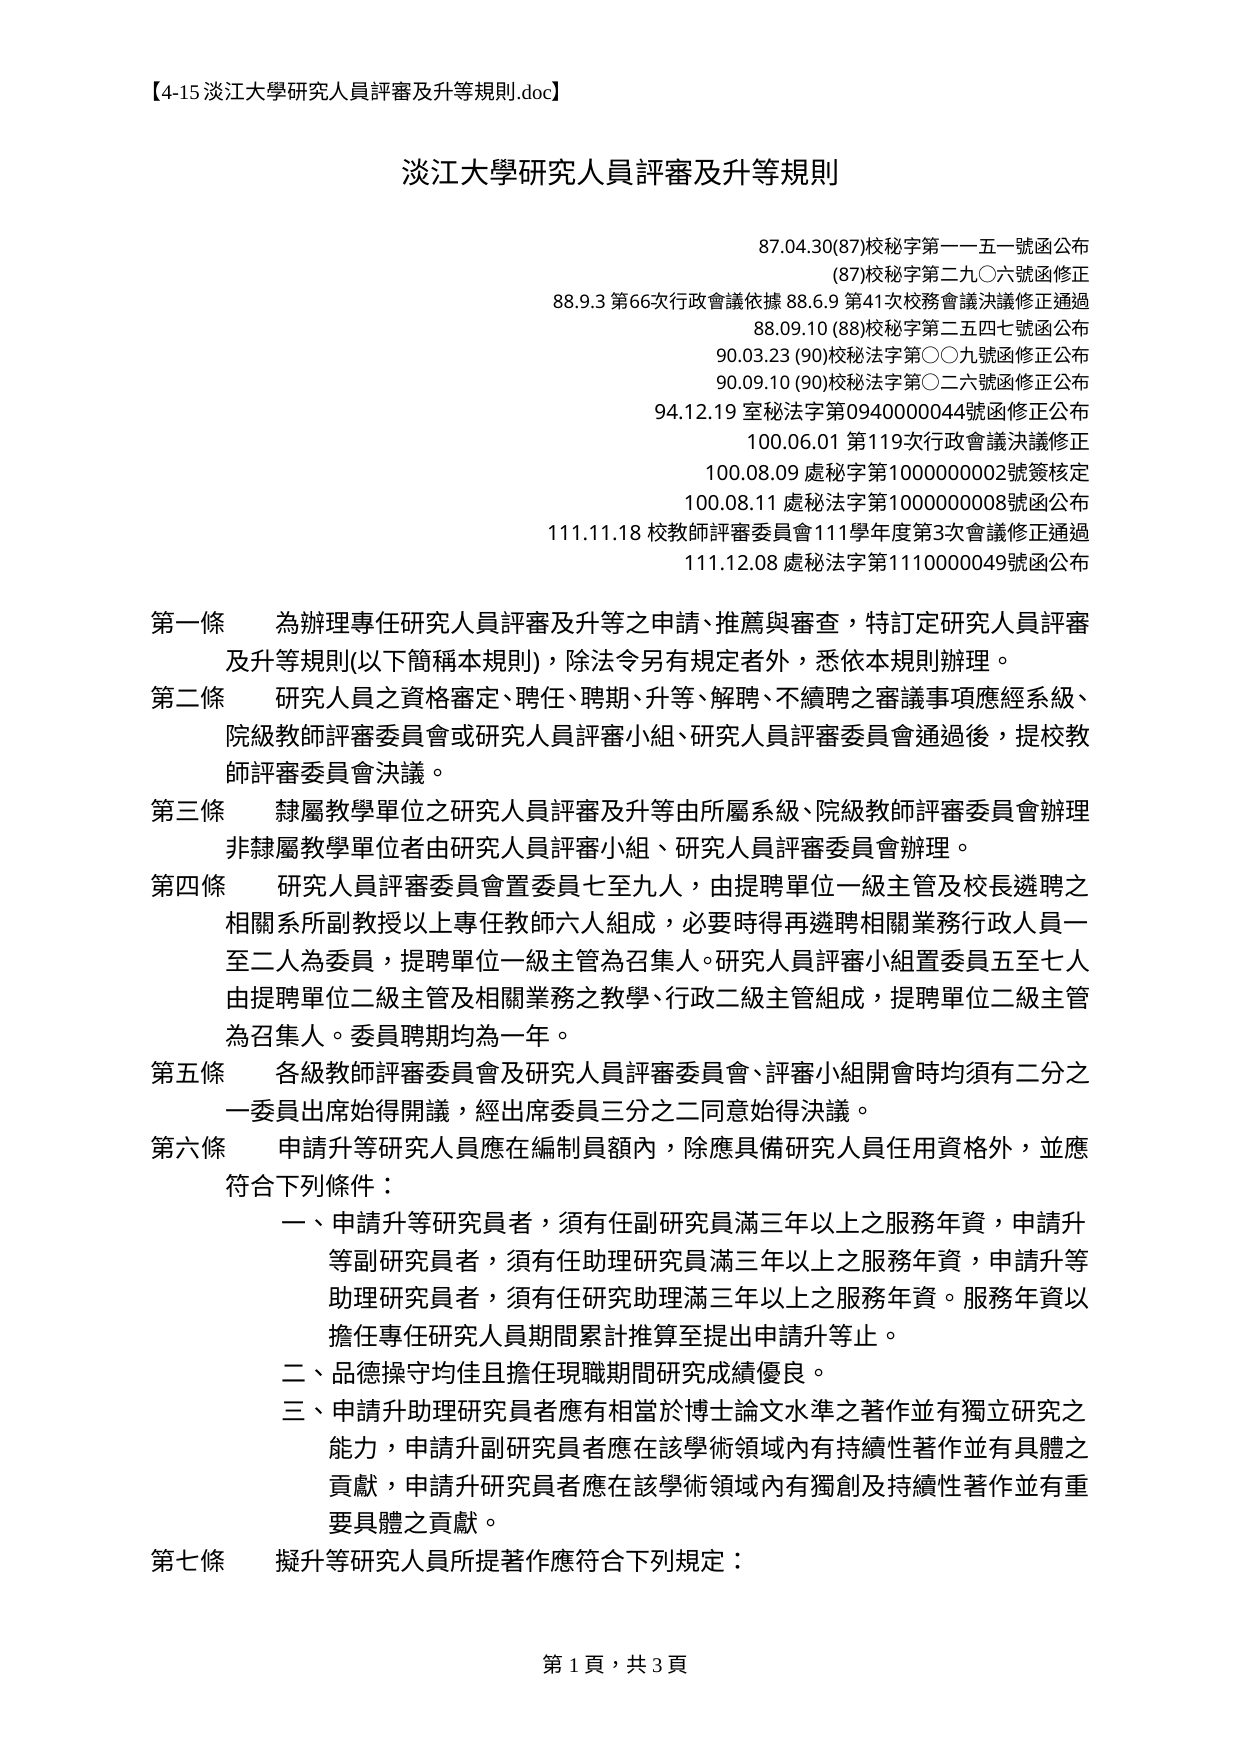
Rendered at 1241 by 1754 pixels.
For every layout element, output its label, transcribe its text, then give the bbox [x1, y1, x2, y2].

text 87.04.30(87)校秘字第一一五一號函公布 [600, 232, 1090, 259]
text 100.06.01 第119次行政會議決議修正 [141, 425, 1090, 456]
text 第二條 研究人員之資格審定、聘任、聘期、升等、解聘、不續聘之審議事項應經系級、院級教師評審委員會或研究人員評審小組、研究人員評審委員會通過後，提校教師評審委員會決議。 [150, 677, 1090, 790]
text 111.12.08 處秘法字第1110000049號函公布 [141, 547, 1090, 577]
text 第五條 各級教師評審委員會及研究人員評審委員會、評審小組開會時均須有二分之一委員出席始得開議，經出席委員三分之二同意始得決議。 [150, 1052, 1090, 1127]
text (87)校秘字第二九○六號函修正 [600, 259, 1090, 286]
text 淡江大學研究人員評審及升等規則 [150, 150, 1090, 192]
text 三、申請升助理研究員者應有相當於博士論文水準之著作並有獨立研究之能力，申請升副研究員者應在該學術領域內有持續性著作並有具體之貢獻，申請升研究員者應在該學術領域內有獨創及持續性著作並有重要具體之貢獻。 [281, 1390, 1090, 1540]
text 第七條 擬升等研究人員所提著作應符合下列規定： [150, 1540, 1090, 1577]
text 88.09.10 (88)校秘字第二五四七號函公布 [478, 313, 1090, 341]
text 94.12.19 室秘法字第0940000044號函修正公布 [478, 395, 1090, 425]
text 88.9.3 第66次行政會議依據 88.6.9 第41次校務會議決議修正通過 [478, 286, 1090, 313]
text 90.03.23 (90)校秘法字第○○九號函修正公布 [478, 341, 1090, 368]
text 第一條 為辦理專任研究人員評審及升等之申請、推薦與審查，特訂定研究人員評審及升等規則(以下簡稱本規則)，除法令另有規定者外，悉依本規則辦理。 [150, 602, 1090, 677]
text 第三條 隸屬教學單位之研究人員評審及升等由所屬系級、院級教師評審委員會辦理，非隸屬教學單位者由研究人員評審小組、研究人員評審委員會辦理。 [150, 790, 1090, 865]
text 100.08.09 處秘字第1000000002號簽核定 [141, 456, 1090, 486]
text 一、申請升等研究員者，須有任副研究員滿三年以上之服務年資，申請升等副研究員者，須有任助理研究員滿三年以上之服務年資，申請升等助理研究員者，須有任研究助理滿三年以上之服務年資。服務年資以擔任專任研究人員期間累計推算至提出申請升等止。 [281, 1202, 1090, 1352]
text 二、品德操守均佳且擔任現職期間研究成績優良。 [281, 1352, 1090, 1390]
text 90.09.10 (90)校秘法字第○二六號函修正公布 [478, 368, 1090, 395]
text 第六條 申請升等研究人員應在編制員額內，除應具備研究人員任用資格外，並應符合下列條件： [150, 1127, 1090, 1202]
text 100.08.11 處秘法字第1000000008號函公布 [141, 486, 1090, 516]
text 第四條 研究人員評審委員會置委員七至九人，由提聘單位一級主管及校長遴聘之相關系所副教授以上專任教師六人組成，必要時得再遴聘相關業務行政人員一至二人為委員，提聘單位一級主管為召集人。研究人員評審小組置委員五至七人，由提聘單位二級主管及相關業務之教學、行政二級主管組成，提聘單位二級主管為召集人。委員聘期均為一年。 [150, 865, 1090, 1052]
text 111.11.18 校教師評審委員會111學年度第3次會議修正通過 [141, 516, 1090, 547]
